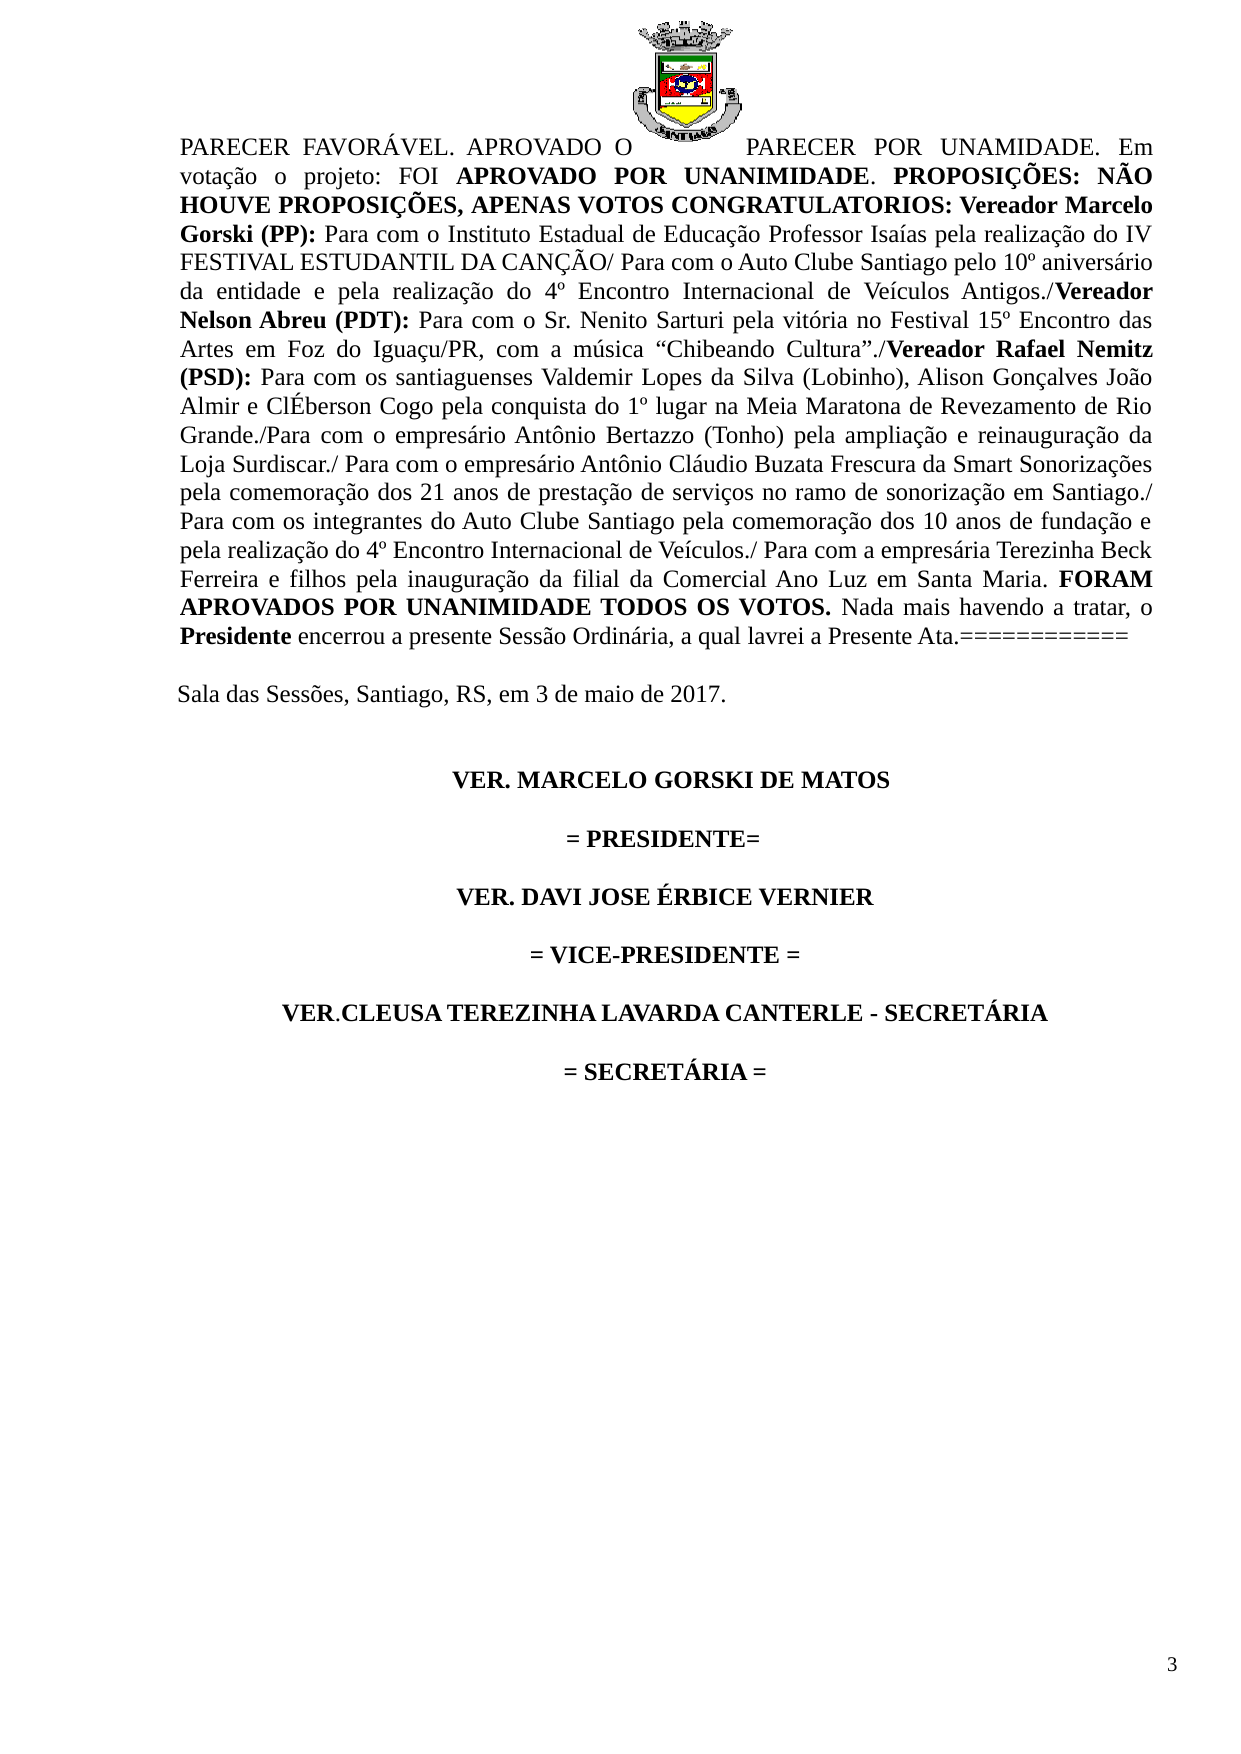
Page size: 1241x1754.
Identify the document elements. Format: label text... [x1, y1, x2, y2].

text Sala das Sessões, Santiago, RS, em 3 de maio de 2017. [177, 679, 1153, 708]
text VER.CLEUSA TEREZINHA LAVARDA CANTERLE - SECRETÁRIA [177, 998, 1153, 1027]
text VER. MARCELO GORSKI DE MATOS [177, 766, 1153, 794]
text = VICE-PRESIDENTE = [177, 940, 1153, 969]
text = PRESIDENTE= [179, 824, 1153, 853]
text VER. DAVI JOSE ÉRBICE VERNIER [177, 882, 1153, 911]
text = SECRETÁRIA = [177, 1057, 1153, 1086]
list PARECER FAVORÁVEL. APROVADO O PARECER POR UNAMIDADE. Em votação o projeto: FOI APROVADO POR UNANIMIDADE. PROPOSIÇÕES: NÃO HOUVE PROPOSIÇÕES, APENAS VOTOS CONGRATULATORIOS: Vereador Marcelo Gorski (PP): Para com o Instituto Estadual de Educação Professor Isaías pela realização do IV FESTIVAL ESTUDANTIL DA CANÇÃO/ Para com o Auto Clube Santiago pelo 10º aniversário da entidade e pela realização do 4º Encontro Internacional de Veículos Antigos./Vereador Nelson Abreu (PDT): Para com o Sr. Nenito Sarturi pela vitória no Festival 15º Encontro das Artes em Foz do Iguaçu/PR, com a música “Chibeando Cultura”./Vereador Rafael Nemitz (PSD): Para com os santiaguenses Valdemir Lopes da Silva (Lobinho), Alison Gonçalves João Almir e ClÉberson Cogo pela conquista do 1º lugar na Meia Maratona de Revezamento de Rio Grande./Para com o empresário Antônio Bertazzo (Tonho) pela ampliação e reinauguração da Loja Surdiscar./ Para com o empresário Antônio Cláudio Buzata Frescura da Smart Sonorizações pela comemoração dos 21 anos de prestação de serviços no ramo de sonorização em Santiago./ Para com os integrantes do Auto Clube Santiago pela comemoração dos 10 anos de fundação e pela realização do 4º Encontro Internacional de Veículos./ Para com a empresária Terezinha Beck Ferreira e filhos pela inauguração da filial da Comercial Ano Luz em Santa Maria. FORAM APROVADOS POR UNANIMIDADE TODOS OS VOTOS. Nada mais havendo a tratar, o Presidente encerrou a presente Sessão Ordinária, a qual lavrei a Presente Ata.============ [142, 132, 1153, 650]
